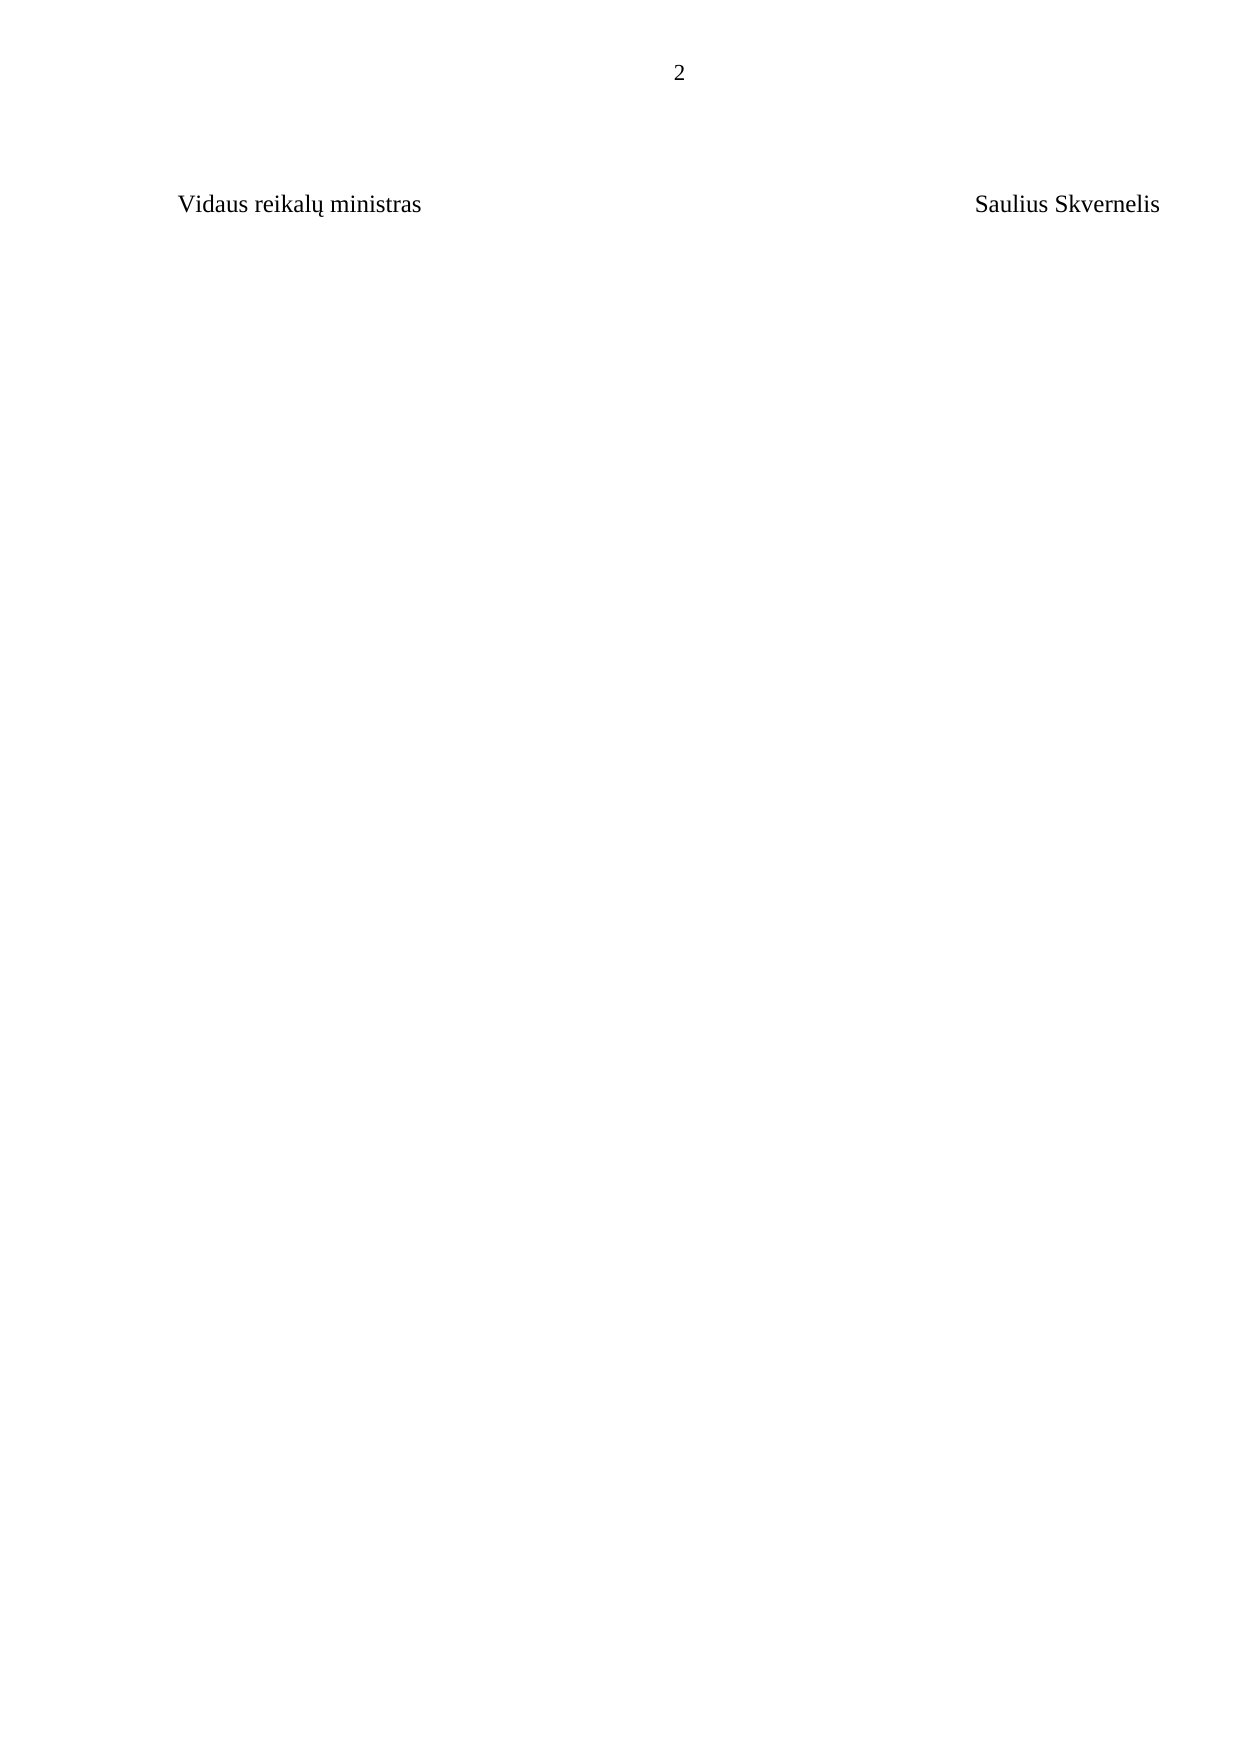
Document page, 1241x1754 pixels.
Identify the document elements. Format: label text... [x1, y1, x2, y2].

text Vidaus reikalų ministras Saulius Skvernelis [177, 185, 1181, 218]
